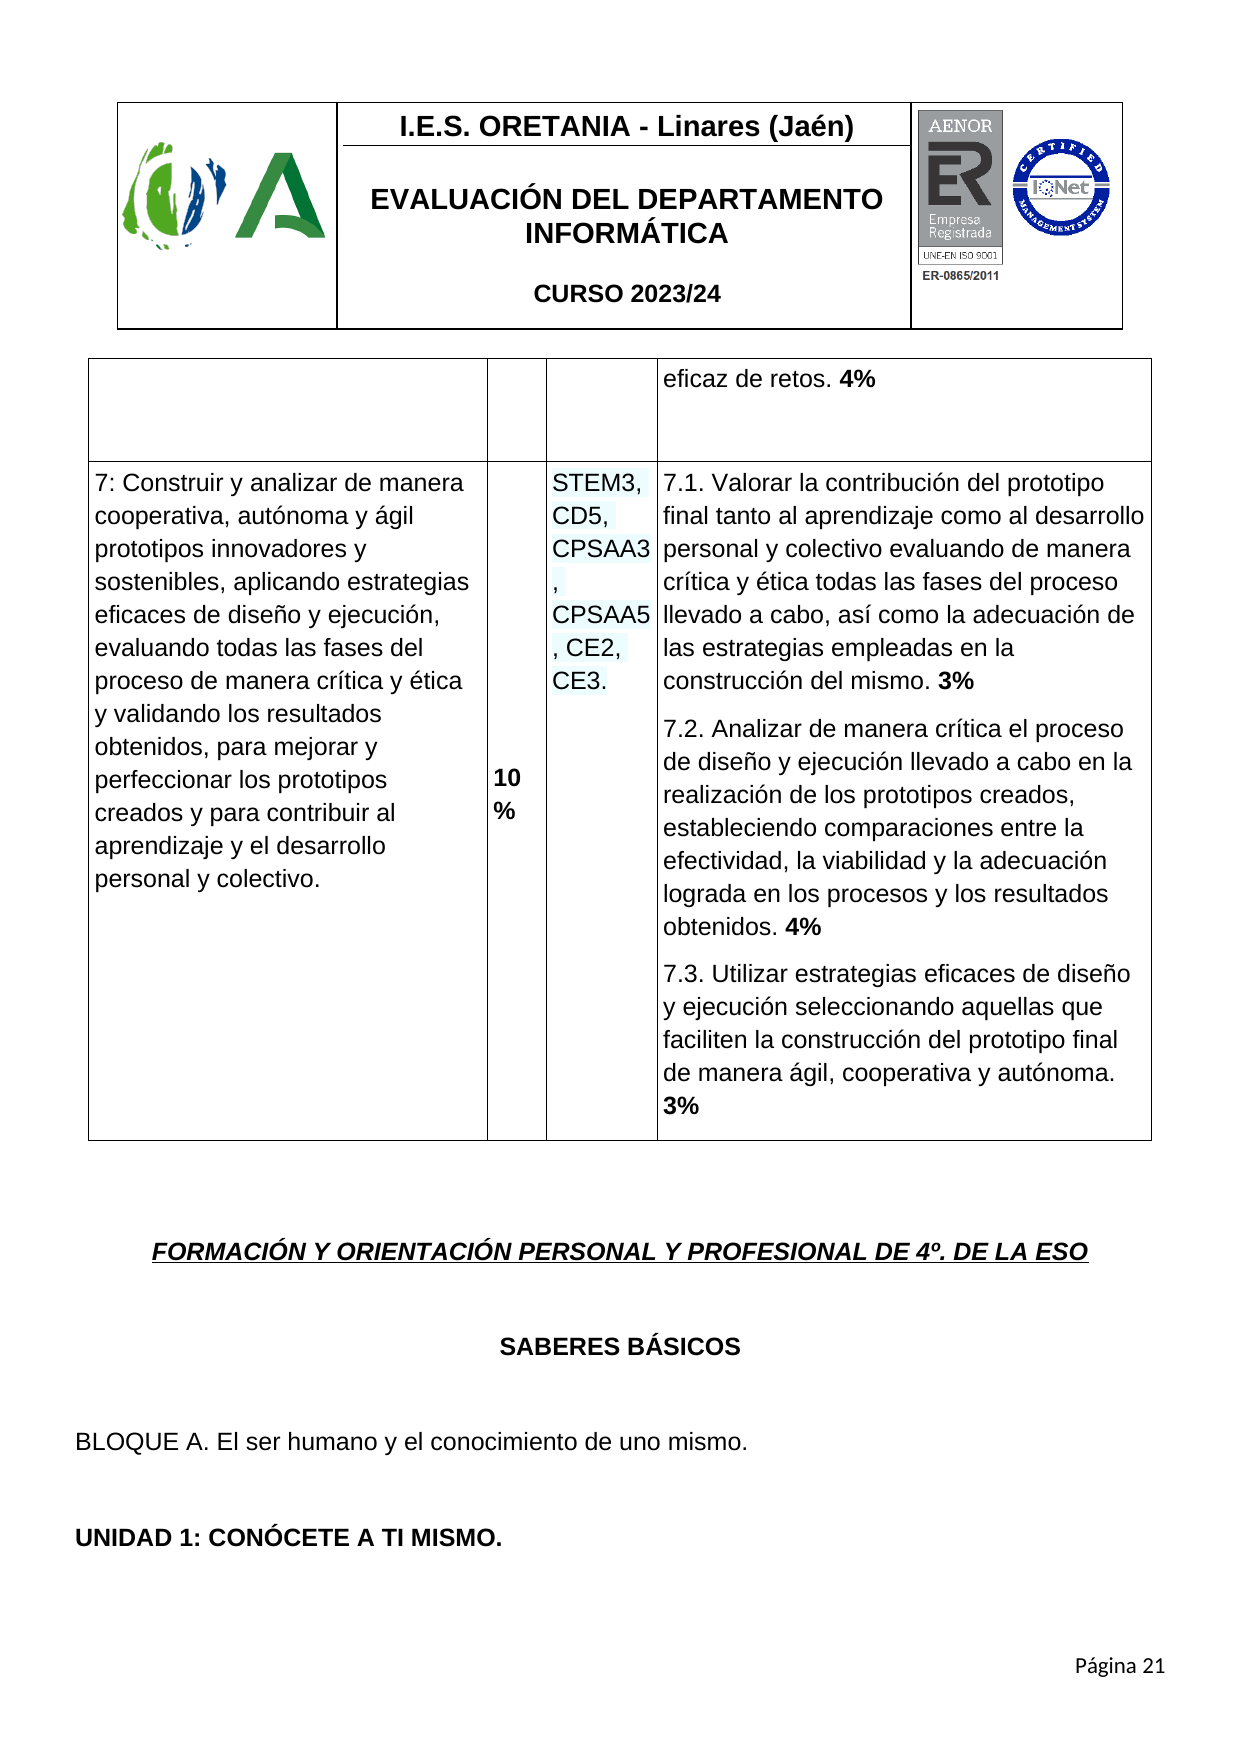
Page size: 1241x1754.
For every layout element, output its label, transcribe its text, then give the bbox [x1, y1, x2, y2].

table_cell [547, 359, 657, 461]
table_cell 10% [488, 462, 546, 1140]
picture [120, 142, 333, 251]
table_cell [488, 359, 546, 461]
table_cell [89, 359, 487, 461]
table_cell STEM3, CD5, CPSAA3, CPSAA5, CE2, CE3. [547, 462, 657, 1140]
table_cell eficaz de retos. 4% [658, 359, 1151, 461]
table_cell 7: Construir y analizar de manera cooperativa, autónoma y ágil prototipos innovadores y sostenibles, aplicando estrategias eficaces de diseño y ejecución, evaluando todas las fases del proceso de manera crítica y ética y validando los resultados obtenidos, para mejorar y perfeccionar los prototipos creados y para contribuir al aprendizaje y el desarrollo personal y colectivo. [89, 462, 487, 1140]
text UNIDAD 1: CONÓCETE A TI MISMO. [75, 1523, 1165, 1551]
text BLOQUE A. El ser humano y el conocimiento de uno mismo. [75, 1427, 1165, 1456]
picture [916, 109, 1111, 286]
table_cell 7.1. Valorar la contribución del prototipo final tanto al aprendizaje como al desarrollo personal y colectivo evaluando de manera crítica y ética todas las fases del proceso llevado a cabo, así como la adecuación de las estrategias empleadas en la construcción del mismo. 3% 7.2. Analizar de manera crítica el proceso de diseño y ejecución llevado a cabo en la realización de los prototipos creados, estableciendo comparaciones entre la efectividad, la viabilidad y la adecuación lograda en los procesos y los resultados obtenidos. 4% 7.3. Utilizar estrategias eficaces de diseño y ejecución seleccionando aquellas que faciliten la construcción del prototipo final de manera ágil, cooperativa y autónoma. 3% [658, 462, 1151, 1140]
text SABERES BÁSICOS [75, 1332, 1165, 1361]
text FORMACIÓN Y ORIENTACIÓN PERSONAL Y PROFESIONAL DE 4º. DE LA ESO [75, 1237, 1165, 1265]
